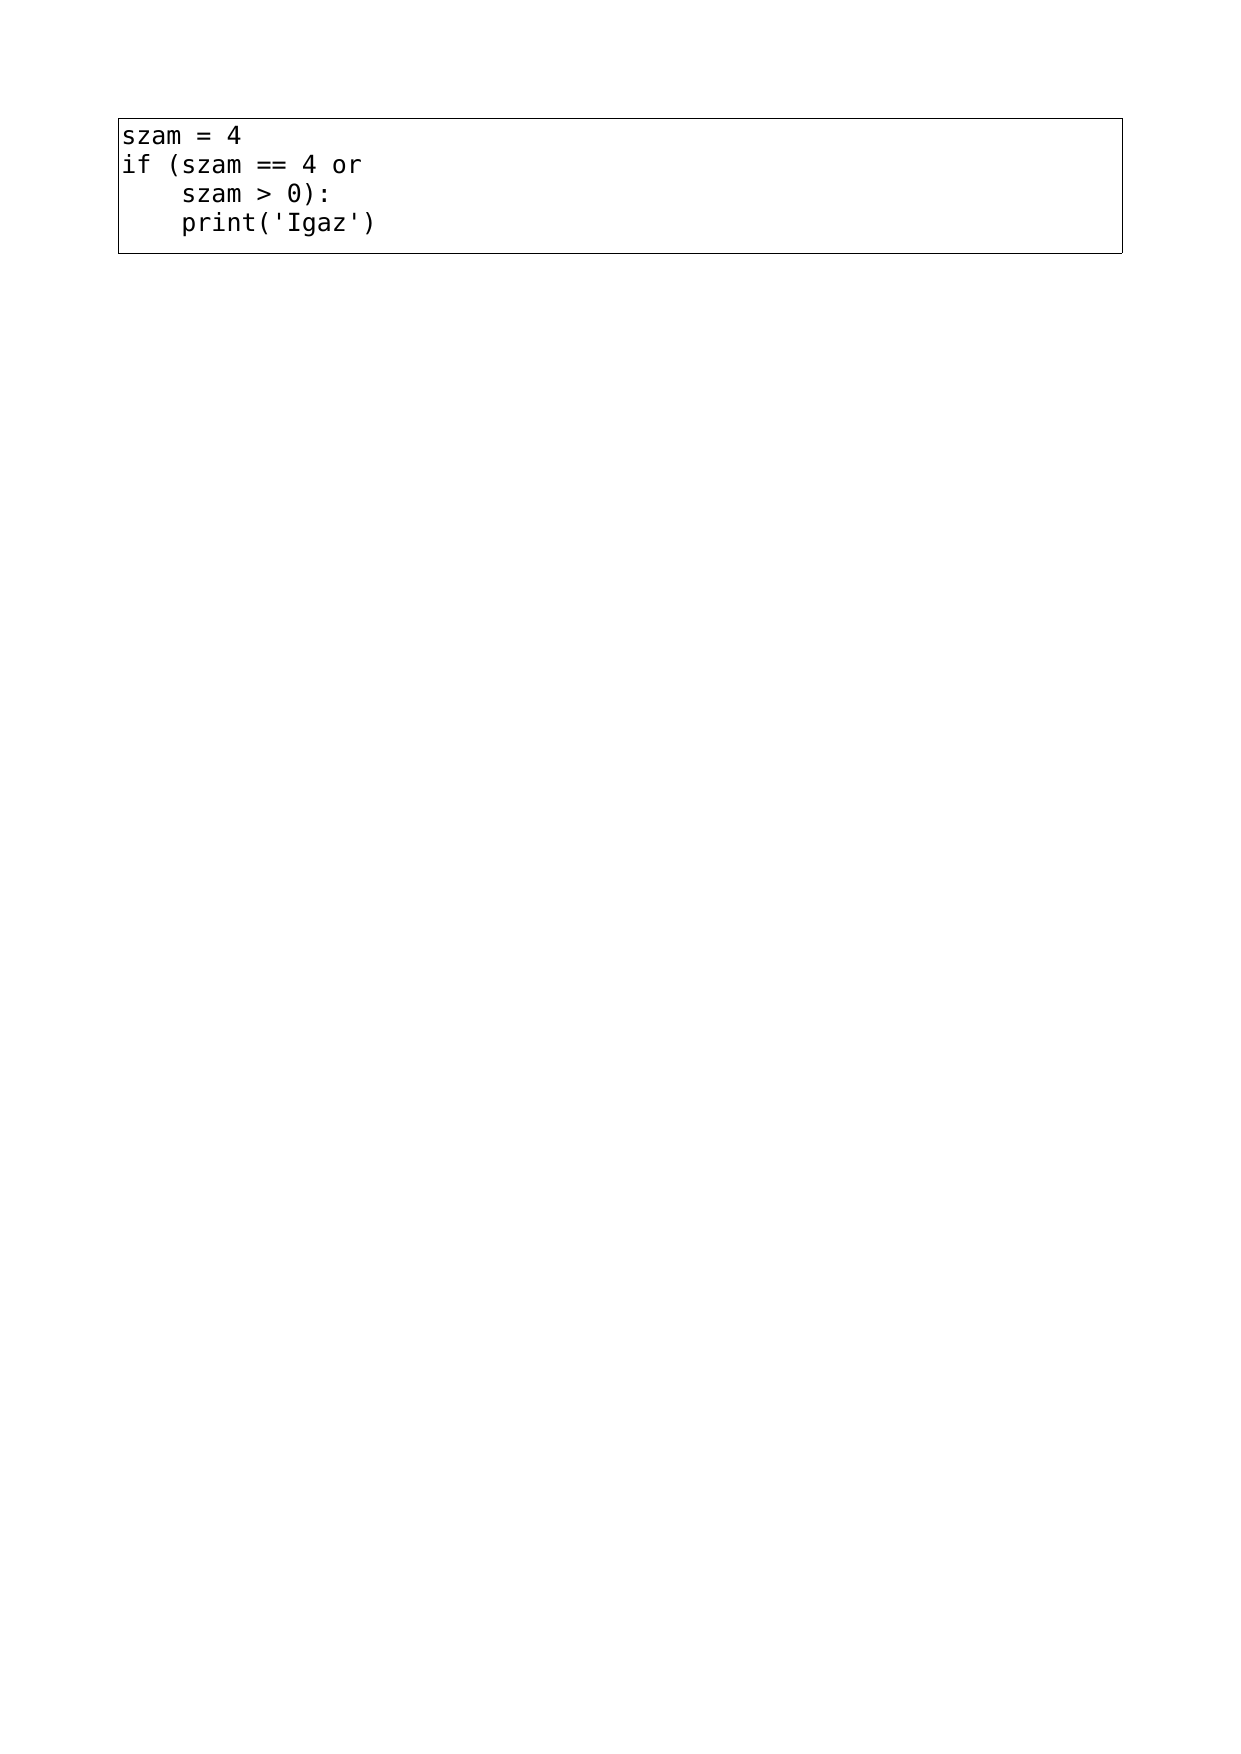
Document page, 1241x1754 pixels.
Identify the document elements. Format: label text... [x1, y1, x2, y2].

table_header szam = 4 if (szam == 4 or szam > 0): print('Igaz') [119, 119, 1122, 252]
